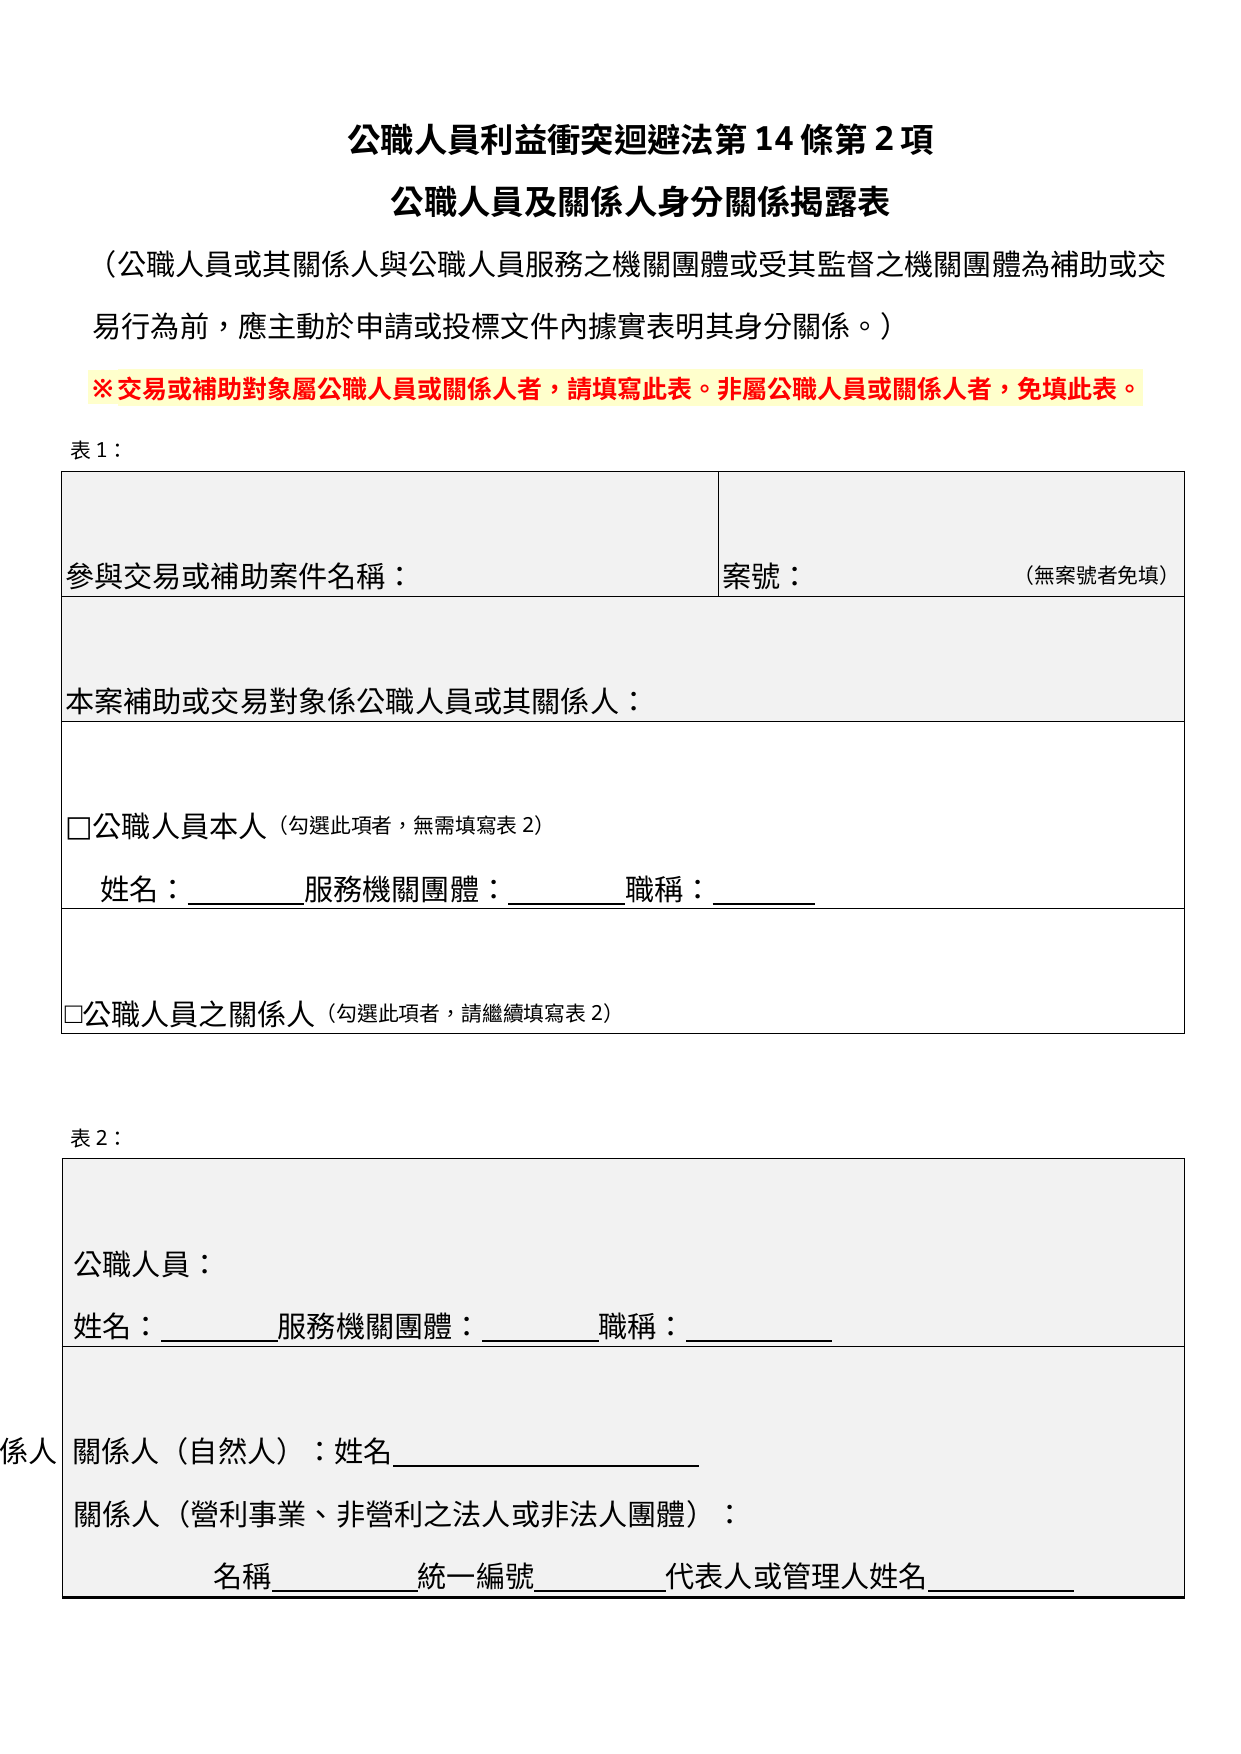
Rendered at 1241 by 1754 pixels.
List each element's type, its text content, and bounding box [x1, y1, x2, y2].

text 表1： [33, 408, 1189, 471]
table_header 參與交易或補助案件名稱： [62, 472, 718, 596]
text 公職人員及關係人身分關係揭露表 [33, 158, 1240, 221]
text （公職人員或其關係人與公職人員服務之機關團體或受其監督之機關團體為補助或交易行為前，應主動於申請或投標文件內據實表明其身分關係。） [88, 221, 1184, 346]
table_header 案號： （無案號者免填） [719, 472, 1184, 596]
text 表2： [33, 1096, 1110, 1158]
table_header 公職人員： 姓名： 服務機關團體： 職稱： [63, 1159, 1184, 1346]
table_cell 本案補助或交易對象係公職人員或其關係人： [62, 597, 1184, 721]
table_cell □公職人員之關係人（勾選此項者，請繼續填寫表2） [62, 909, 1184, 1033]
text ※交易或補助對象屬公職人員或關係人者，請填寫此表。非屬公職人員或關係人者，免填此表。 [88, 346, 1184, 408]
text 公職人員利益衝突迴避法第14條第2項 [33, 96, 1240, 158]
table_cell 關係人 關係人（自然人）：姓名 關係人（營利事業、非營利之法人或非法人團體）： 名稱 統一編號 代表人或管理人姓名 [63, 1347, 1184, 1596]
table_cell □公職人員本人（勾選此項者，無需填寫表2） 姓名： 服務機關團體： 職稱： [62, 722, 1184, 908]
